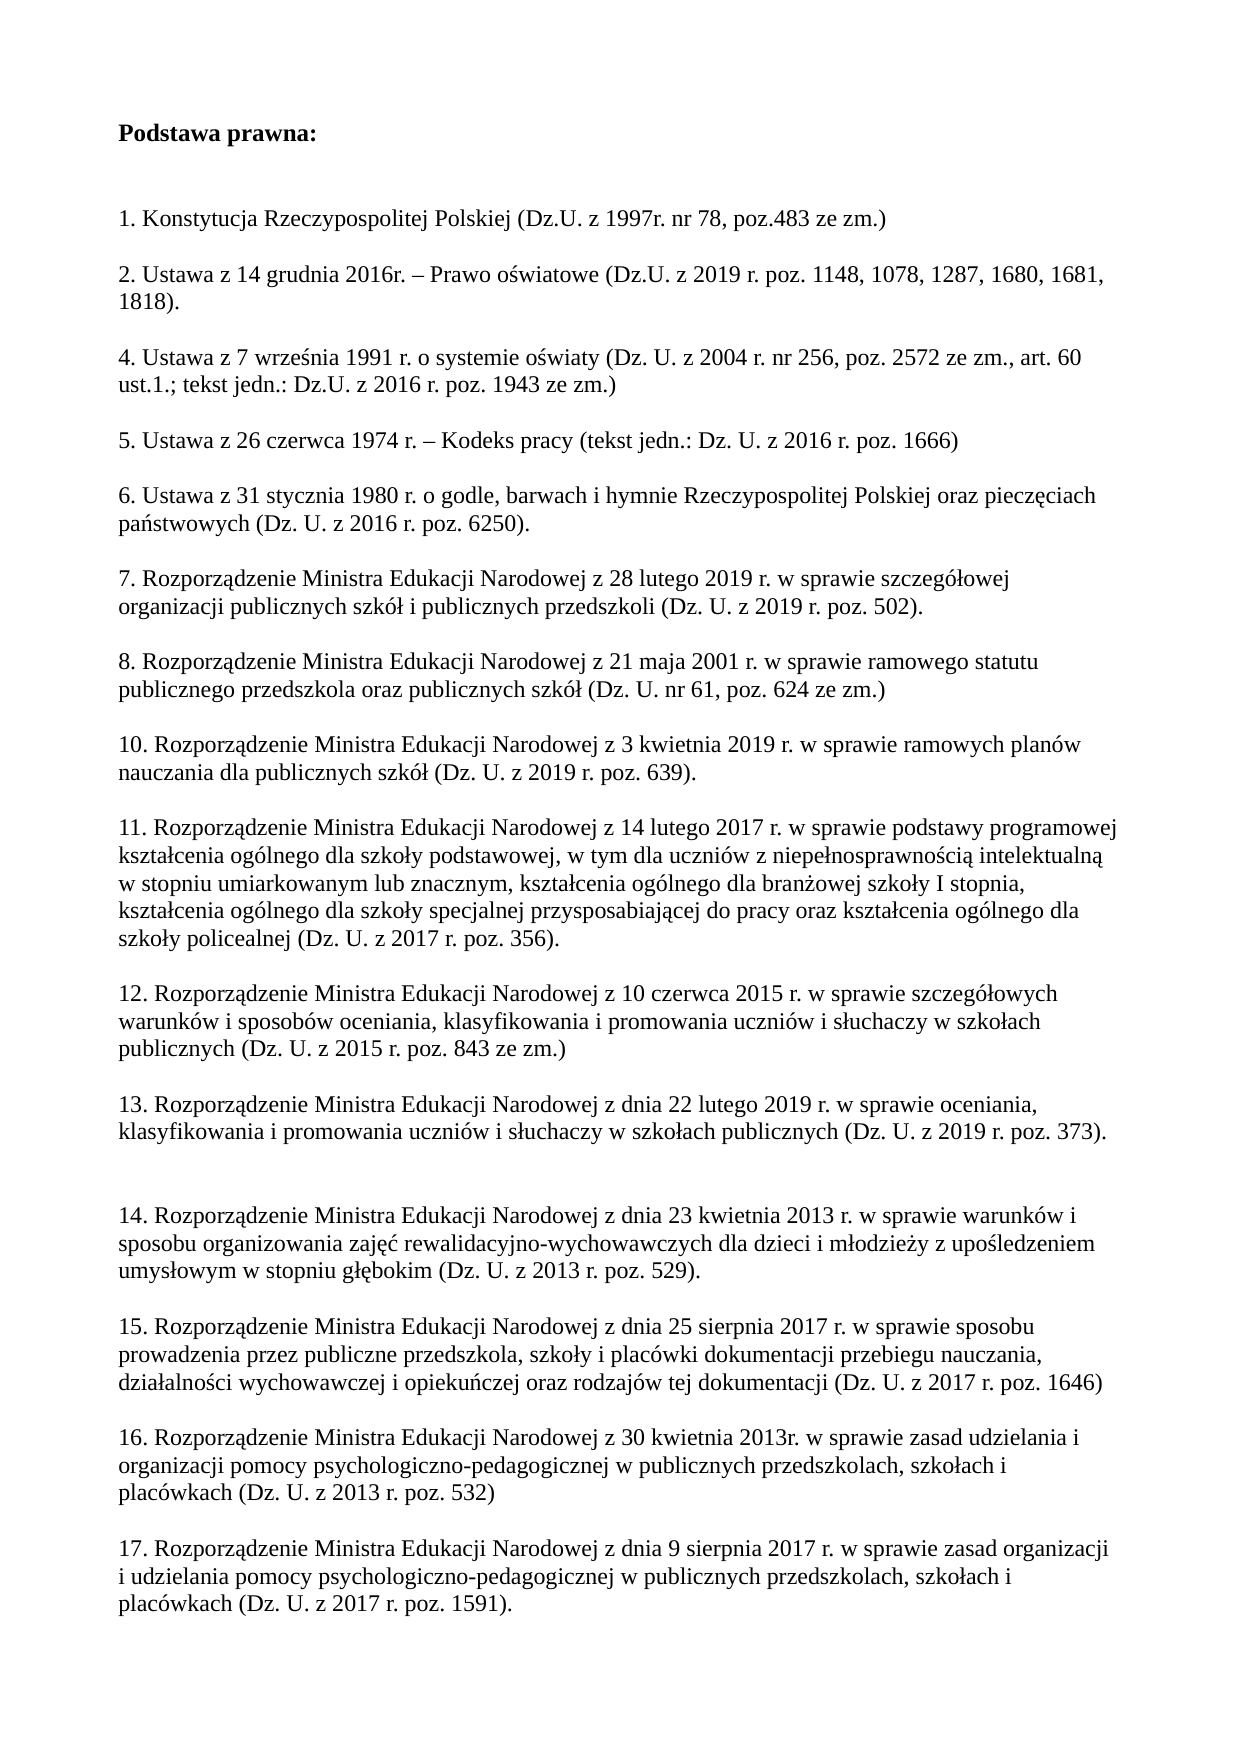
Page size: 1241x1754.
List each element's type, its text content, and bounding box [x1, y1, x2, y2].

text 12. Rozporządzenie Ministra Edukacji Narodowej z 10 czerwca 2015 r. w sprawie szczegółowych warunków i sposobów oceniania, klasyfikowania i promowania uczniów i słuchaczy w szkołach publicznych (Dz. U. z 2015 r. poz. 843 ze zm.) [118, 979, 1122, 1062]
text 4. Ustawa z 7 września 1991 r. o systemie oświaty (Dz. U. z 2004 r. nr 256, poz. 2572 ze zm., art. 60 ust.1.; tekst jedn.: Dz.U. z 2016 r. poz. 1943 ze zm.) [118, 343, 1122, 398]
text 11. Rozporządzenie Ministra Edukacji Narodowej z 14 lutego 2017 r. w sprawie podstawy programowej kształcenia ogólnego dla szkoły podstawowej, w tym dla uczniów z niepełnosprawnością intelektualną w stopniu umiarkowanym lub znacznym, kształcenia ogólnego dla branżowej szkoły I stopnia, kształcenia ogólnego dla szkoły specjalnej przysposabiającej do pracy oraz kształcenia ogólnego dla szkoły policealnej (Dz. U. z 2017 r. poz. 356). [118, 813, 1122, 951]
text 13. Rozporządzenie Ministra Edukacji Narodowej z dnia 22 lutego 2019 r. w sprawie oceniania, klasyfikowania i promowania uczniów i słuchaczy w szkołach publicznych (Dz. U. z 2019 r. poz. 373). [118, 1090, 1122, 1145]
text 10. Rozporządzenie Ministra Edukacji Narodowej z 3 kwietnia 2019 r. w sprawie ramowych planów nauczania dla publicznych szkół (Dz. U. z 2019 r. poz. 639). [118, 730, 1122, 786]
text 7. Rozporządzenie Ministra Edukacji Narodowej z 28 lutego 2019 r. w sprawie szczegółowej organizacji publicznych szkół i publicznych przedszkoli (Dz. U. z 2019 r. poz. 502). [118, 564, 1122, 619]
text 15. Rozporządzenie Ministra Edukacji Narodowej z dnia 25 sierpnia 2017 r. w sprawie sposobu prowadzenia przez publiczne przedszkola, szkoły i placówki dokumentacji przebiegu nauczania, działalności wychowawczej i opiekuńczej oraz rodzajów tej dokumentacji (Dz. U. z 2017 r. poz. 1646) [118, 1312, 1122, 1395]
text 16. Rozporządzenie Ministra Edukacji Narodowej z 30 kwietnia 2013r. w sprawie zasad udzielania i organizacji pomocy psychologiczno-pedagogicznej w publicznych przedszkolach, szkołach i placówkach (Dz. U. z 2013 r. poz. 532) [118, 1423, 1122, 1506]
text 6. Ustawa z 31 stycznia 1980 r. o godle, barwach i hymnie Rzeczypospolitej Polskiej oraz pieczęciach państwowych (Dz. U. z 2016 r. poz. 6250). [118, 481, 1122, 536]
text 8. Rozporządzenie Ministra Edukacji Narodowej z 21 maja 2001 r. w sprawie ramowego statutu publicznego przedszkola oraz publicznych szkół (Dz. U. nr 61, poz. 624 ze zm.) [118, 647, 1122, 702]
text 5. Ustawa z 26 czerwca 1974 r. – Kodeks pracy (tekst jedn.: Dz. U. z 2016 r. poz. 1666) [118, 426, 1122, 453]
text Podstawa prawna: [118, 118, 1122, 147]
text 14. Rozporządzenie Ministra Edukacji Narodowej z dnia 23 kwietnia 2013 r. w sprawie warunków i sposobu organizowania zajęć rewalidacyjno-wychowawczych dla dzieci i młodzieży z upośledzeniem umysłowym w stopniu głębokim (Dz. U. z 2013 r. poz. 529). [118, 1201, 1122, 1284]
text 1. Konstytucja Rzeczypospolitej Polskiej (Dz.U. z 1997r. nr 78, poz.483 ze zm.) [118, 204, 1122, 232]
text 2. Ustawa z 14 grudnia 2016r. – Prawo oświatowe (Dz.U. z 2019 r. poz. 1148, 1078, 1287, 1680, 1681, 1818). [118, 260, 1122, 315]
text 17. Rozporządzenie Ministra Edukacji Narodowej z dnia 9 sierpnia 2017 r. w sprawie zasad organizacji i udzielania pomocy psychologiczno-pedagogicznej w publicznych przedszkolach, szkołach i placówkach (Dz. U. z 2017 r. poz. 1591). [118, 1534, 1122, 1617]
